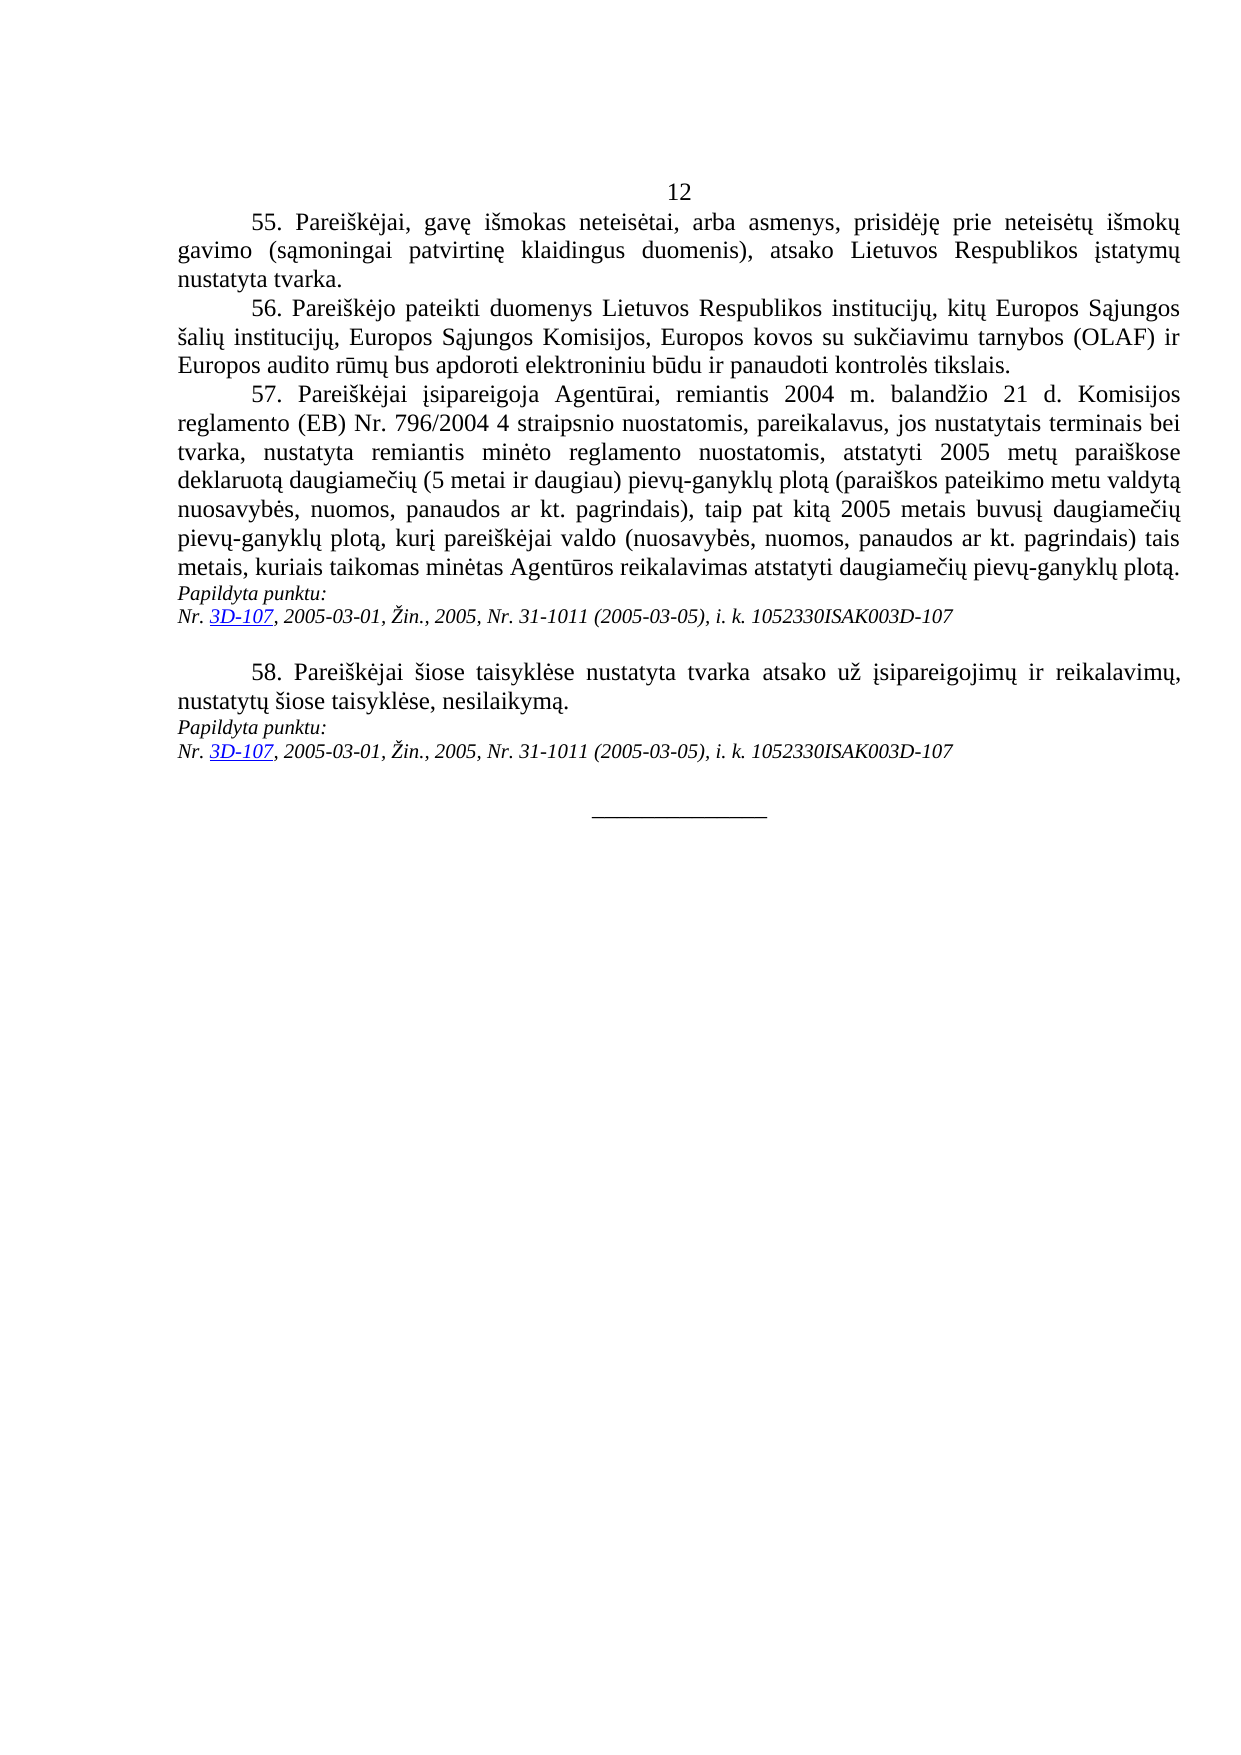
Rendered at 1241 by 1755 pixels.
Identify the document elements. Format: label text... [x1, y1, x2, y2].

text 56. Pareiškėjo pateikti duomenys Lietuvos Respublikos institucijų, kitų Europos Sąjungos šalių institucijų, Europos Sąjungos Komisijos, Europos kovos su sukčiavimu tarnybos (OLAF) ir Europos audito rūmų bus apdoroti elektroniniu būdu ir panaudoti kontrolės tikslais. [177, 293, 1181, 379]
text 57. Pareiškėjai įsipareigoja Agentūrai, remiantis 2004 m. balandžio 21 d. Komisijos reglamento (EB) Nr. 796/2004 4 straipsnio nuostatomis, pareikalavus, jos nustatytais terminais bei tvarka, nustatyta remiantis minėto reglamento nuostatomis, atstatyti 2005 metų paraiškose deklaruotą daugiamečių (5 metai ir daugiau) pievų-ganyklų plotą (paraiškos pateikimo metu valdytą nuosavybės, nuomos, panaudos ar kt. pagrindais), taip pat kitą 2005 metais buvusį daugiamečių pievų-ganyklų plotą, kurį pareiškėjai valdo (nuosavybės, nuomos, panaudos ar kt. pagrindais) tais metais, kuriais taikomas minėtas Agentūros reikalavimas atstatyti daugiamečių pievų-ganyklų plotą. [177, 379, 1181, 580]
text Nr. 3D-107, 2005-03-01, Žin., 2005, Nr. 31-1011 (2005-03-05), i. k. 1052330ISAK003D-107 [177, 739, 1181, 763]
text Papildyta punktu: [177, 715, 1181, 739]
text Papildyta punktu: [177, 580, 1181, 604]
text 55. Pareiškėjai, gavę išmokas neteisėtai, arba asmenys, prisidėję prie neteisėtų išmokų gavimo (sąmoningai patvirtinę klaidingus duomenis), atsako Lietuvos Respublikos įstatymų nustatyta tvarka. [177, 207, 1181, 293]
text 58. Pareiškėjai šiose taisyklėse nustatyta tvarka atsako už įsipareigojimų ir reikalavimų, nustatytų šiose taisyklėse, nesilaikymą. [177, 657, 1181, 715]
text Nr. 3D-107, 2005-03-01, Žin., 2005, Nr. 31-1011 (2005-03-05), i. k. 1052330ISAK003D-107 [177, 604, 1181, 628]
text ______________ [177, 792, 1181, 820]
